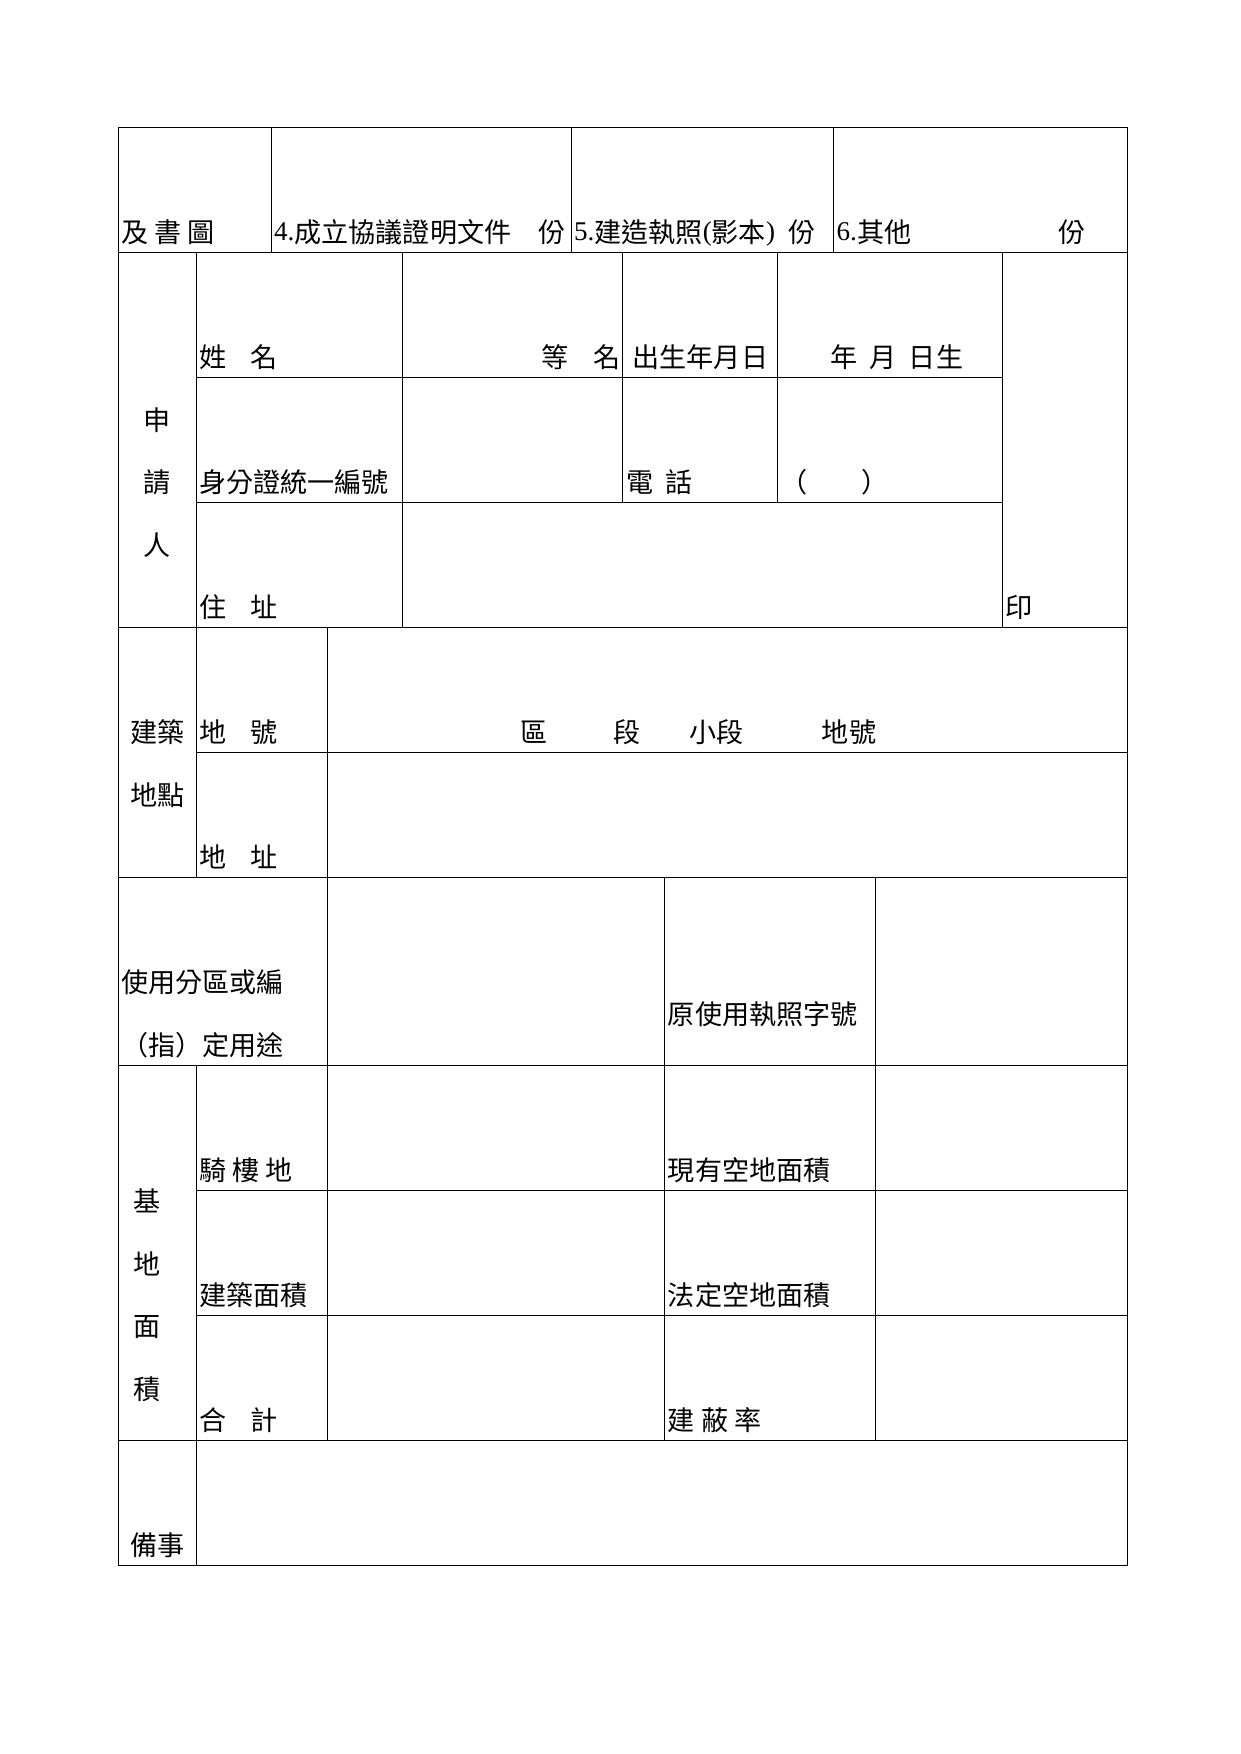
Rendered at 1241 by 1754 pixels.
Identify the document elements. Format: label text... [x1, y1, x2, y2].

table_cell 及 書 圖 [119, 128, 271, 252]
table_cell 建築面積 [197, 1191, 327, 1314]
table_cell 年 月 日生 [778, 253, 1002, 377]
table_cell 地 號 [197, 628, 327, 752]
table_cell [328, 753, 1127, 877]
table_cell 備事 [119, 1441, 196, 1564]
table_cell 地 址 [197, 753, 327, 877]
table_cell 5.建造執照(影本) 份 [572, 128, 833, 252]
table_cell [876, 1316, 1127, 1439]
table_cell 電 話 [623, 378, 777, 502]
table_cell 區 段 小段 地號 [328, 628, 1127, 752]
table_cell [328, 1066, 664, 1189]
table_cell 等 名 [403, 253, 622, 377]
table_cell 申請人 [119, 253, 196, 627]
table_cell [876, 1191, 1127, 1314]
table_cell [197, 1441, 1127, 1564]
table_cell [328, 878, 664, 1064]
table_cell 出生年月日 [623, 253, 777, 377]
table_cell [328, 1316, 664, 1439]
table_cell 印 [1003, 253, 1127, 627]
table_cell 原使用執照字號 [665, 878, 875, 1064]
table_cell [876, 1066, 1127, 1189]
table_cell 建 蔽 率 [665, 1316, 875, 1439]
table_cell 基地面積 [119, 1066, 196, 1439]
table_cell [403, 503, 1002, 627]
table_cell [876, 878, 1127, 1064]
table_cell 合 計 [197, 1316, 327, 1439]
table_cell 建築 地點 [119, 628, 196, 877]
table_cell [403, 378, 622, 502]
table_cell [328, 1191, 664, 1314]
table_cell 使用分區或編（指）定用途 [119, 878, 327, 1064]
table_cell 4.成立協議證明文件 份 [272, 128, 571, 252]
table_cell 6.其他 份 [834, 128, 1127, 252]
table_cell 現有空地面積 [665, 1066, 875, 1189]
table_cell 身分證統一編號 [197, 378, 402, 502]
table_cell 姓 名 [197, 253, 402, 377]
table_cell 法定空地面積 [665, 1191, 875, 1314]
table_cell 住 址 [197, 503, 402, 627]
table_cell （ ） [778, 378, 1002, 502]
table_cell 騎 樓 地 [197, 1066, 327, 1189]
